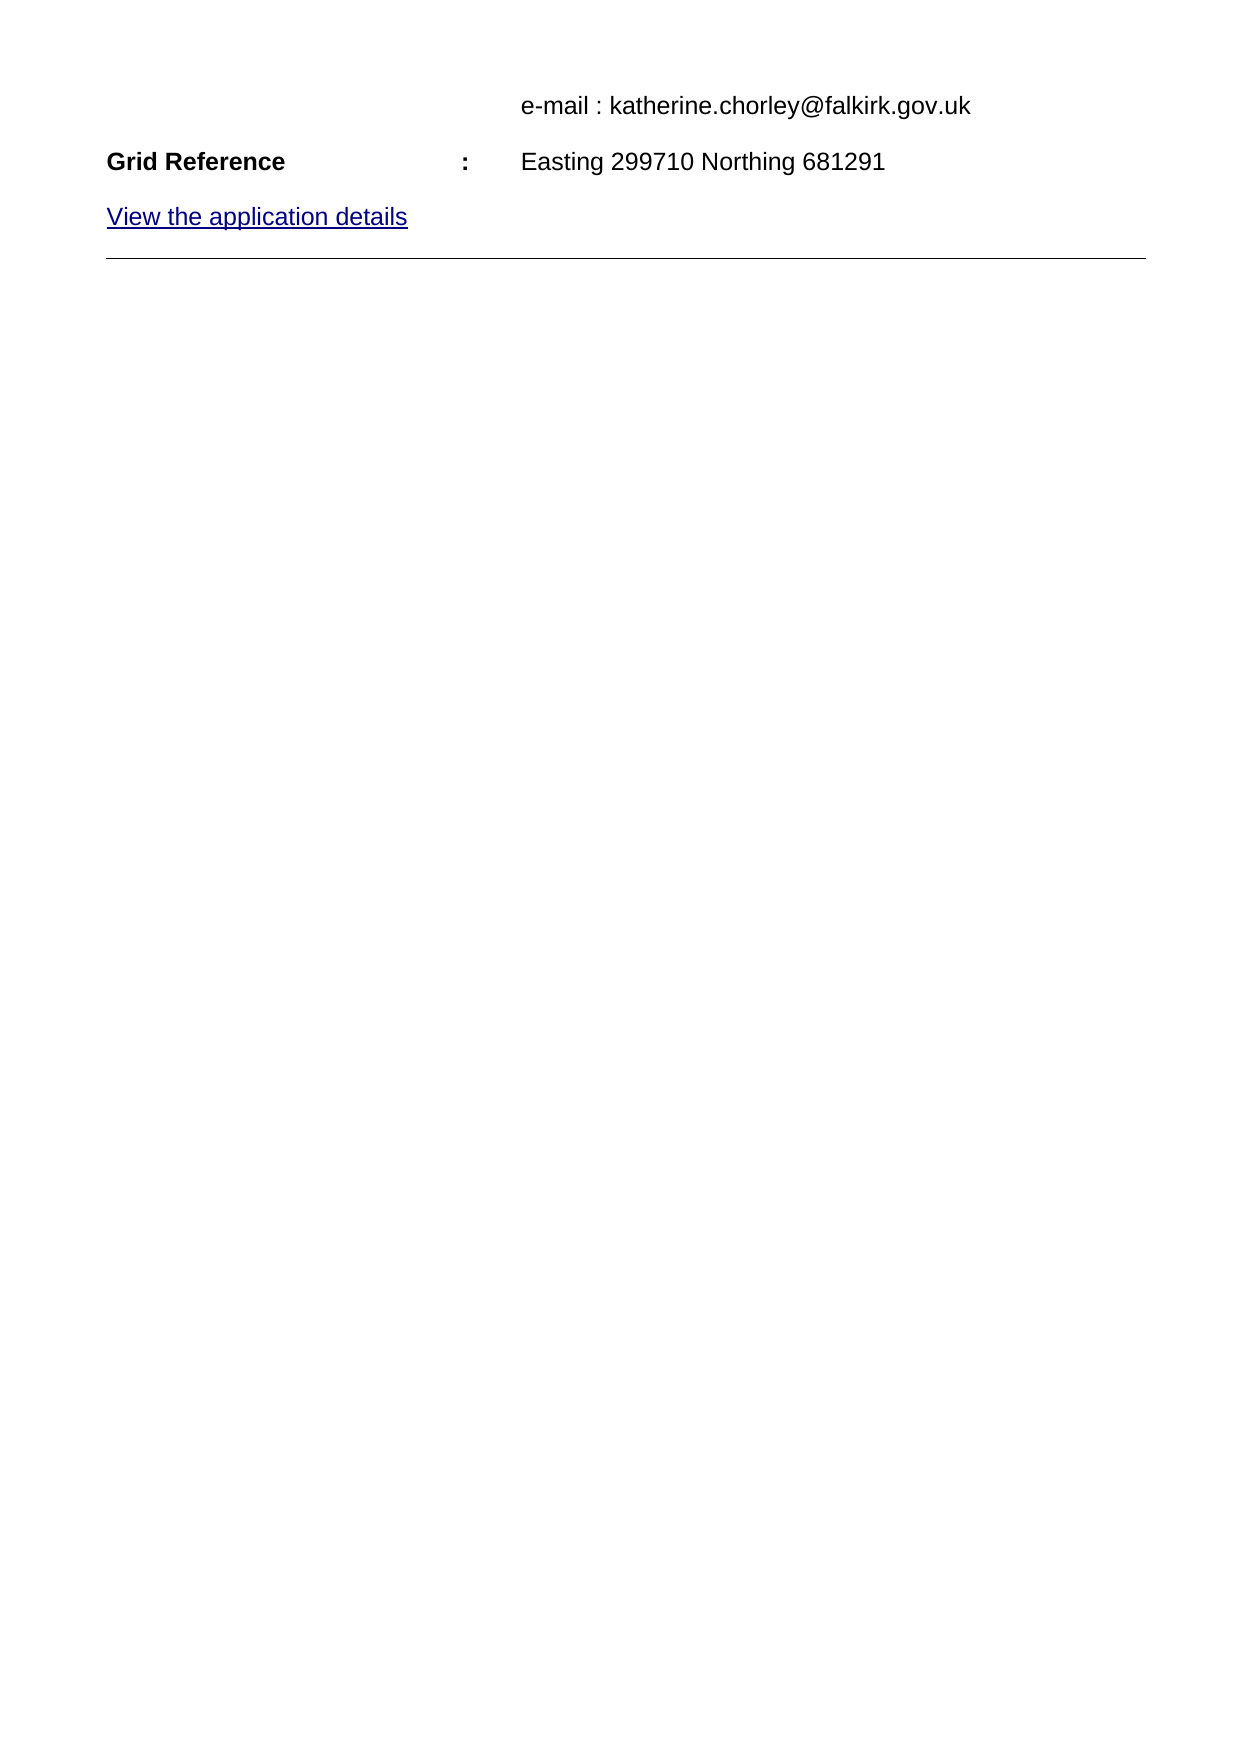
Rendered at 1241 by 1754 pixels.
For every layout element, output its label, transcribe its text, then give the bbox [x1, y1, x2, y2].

text Grid Reference : Easting 299710 Northing 681291 [106, 146, 1146, 175]
text e-mail : katherine.chorley@falkirk.gov.uk [106, 91, 1146, 119]
text View the application details [106, 202, 1146, 231]
